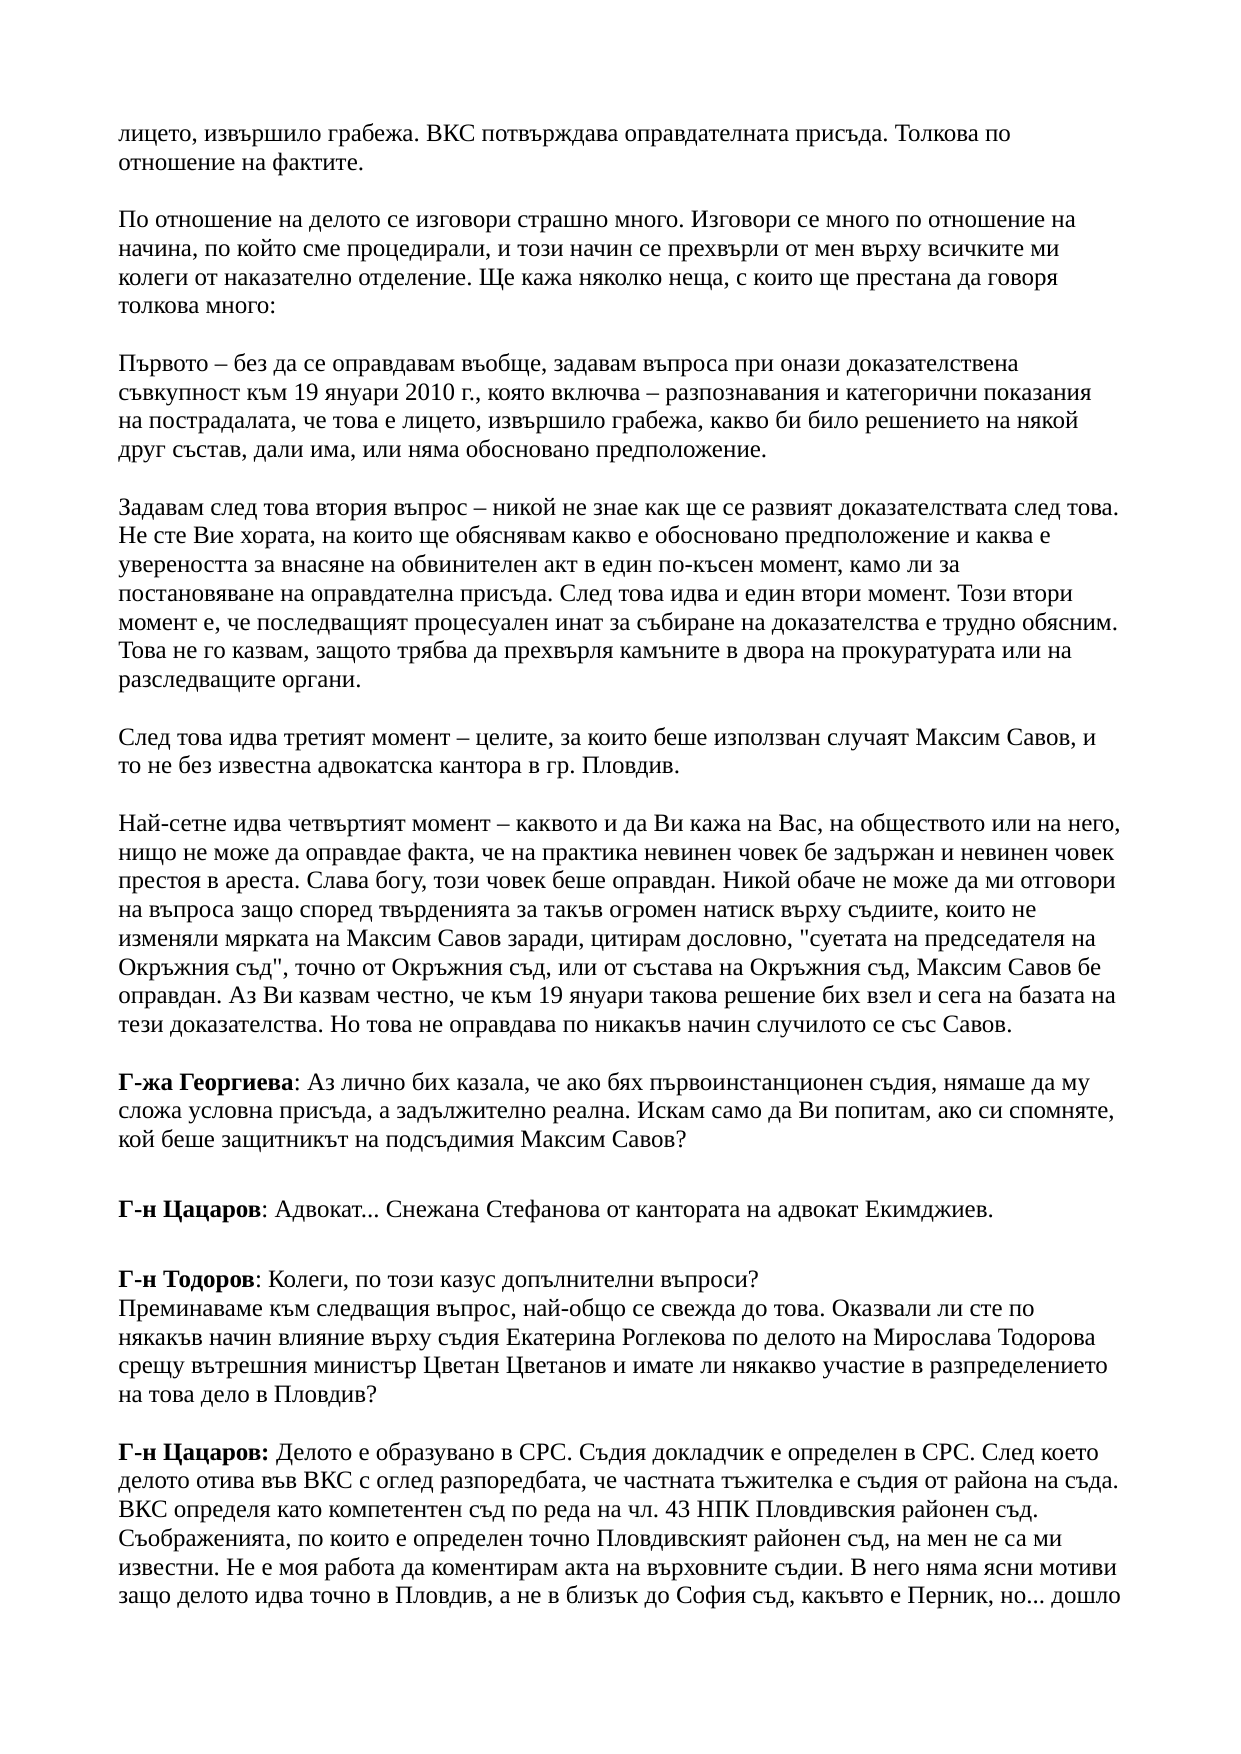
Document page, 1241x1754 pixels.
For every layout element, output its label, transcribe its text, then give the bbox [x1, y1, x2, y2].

text лицето, извършило грабежа. ВКС потвърждава оправдателната присъда. Толкова по отношение на фактите. По отношение на делото се изговори страшно много. Изговори се много по отношение на начина, по който сме процедирали, и този начин се прехвърли от мен върху всичките ми колеги от наказателно отделение. Ще кажа няколко неща, с които ще престана да говоря толкова много: Първото – без да се оправдавам въобще, задавам въпроса при онази доказателствена съвкупност към 19 януари 2010 г., която включва – разпознавания и категорични показания на пострадалата, че това е лицето, извършило грабежа, какво би било решението на някой друг състав, дали има, или няма обосновано предположение. Задавам след това втория въпрос – никой не знае как ще се развият доказателствата след това. Не сте Вие хората, на които ще обяснявам какво е обосновано предположение и каква е увереността за внасяне на обвинителен акт в един по-късен момент, камо ли за постановяване на оправдателна присъда. След това идва и един втори момент. Този втори момент е, че последващият процесуален инат за събиране на доказателства е трудно обясним. Това не го казвам, защото трябва да прехвърля камъните в двора на прокуратурата или на разследващите органи. След това идва третият момент – целите, за които беше използван случаят Максим Савов, и то не без известна адвокатска кантора в гр. Пловдив. Най-сетне идва четвъртият момент – каквото и да Ви кажа на Вас, на обществото или на него, нищо не може да оправдае факта, че на практика невинен човек бе задържан и невинен човек престоя в ареста. Слава богу, този човек беше оправдан. Никой обаче не може да ми отговори на въпроса защо според твърденията за такъв огромен натиск върху съдиите, които не изменяли мярката на Максим Савов заради, цитирам дословно, "суетата на председателя на Окръжния съд", точно от Окръжния съд, или от състава на Окръжния съд, Максим Савов бе оправдан. Аз Ви казвам честно, че към 19 януари такова решение бих взел и сега на базата на тези доказателства. Но това не оправдава по никакъв начин случилото се със Савов. Г-жа Георгиева: Аз лично бих казала, че ако бях първоинстанционен съдия, нямаше да му сложа условна присъда, а задължително реална. Искам само да Ви попитам, ако си спомняте, кой беше защитникът на подсъдимия Максим Савов? [118, 118, 1122, 1153]
text Г-н Цацаров: Адвокат... Снежана Стефанова от кантората на адвокат Екимджиев. [118, 1166, 1122, 1223]
text Г-н Тодоров: Колеги, по този казус допълнителни въпроси? Преминаваме към следващия въпрос, най-общо се свежда до това. Оказвали ли сте по някакъв начин влияние върху съдия Екатерина Роглекова по делото на Мирослава Тодорова срещу вътрешния министър Цветан Цветанов и имате ли някакво участие в разпределението на това дело в Пловдив? Г-н Цацаров: Делото е образувано в СРС. Съдия докладчик е определен в СРС. След което делото отива във ВКС с оглед разпоредбата, че частната тъжителка е съдия от района на съда. ВКС определя като компетентен съд по реда на чл. 43 НПК Пловдивския районен съд. Съображенията, по които е определен точно Пловдивският районен съд, на мен не са ми известни. Не е моя работа да коментирам акта на върховните съдии. В него няма ясни мотиви защо делото идва точно в Пловдив, а не в близък до София съд, какъвто е Перник, но... дошло [118, 1236, 1122, 1609]
